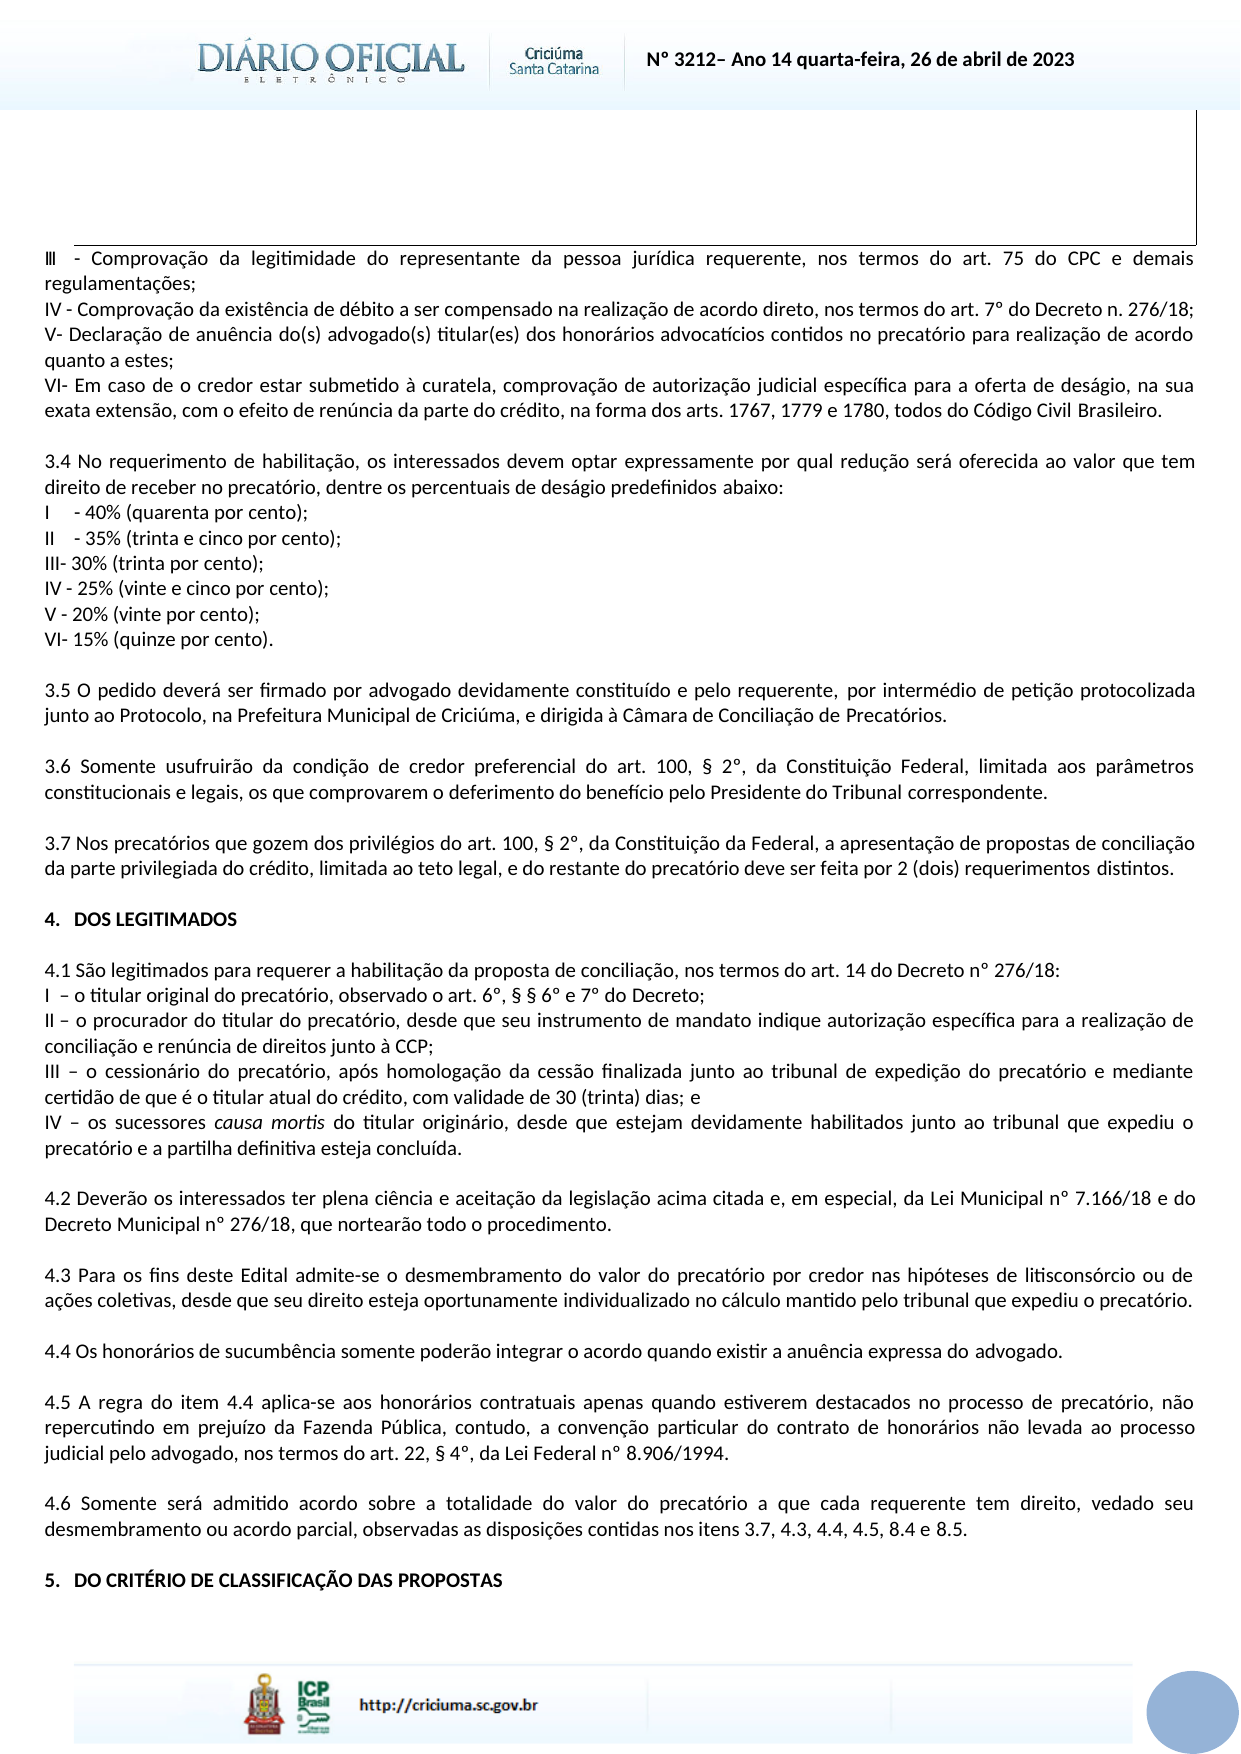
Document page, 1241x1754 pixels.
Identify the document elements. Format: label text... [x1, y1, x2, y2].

list 3.5 O pedido deverá ser firmado por advogado devidamente constituído e pelo requerente, por intermédio de petição protocolizada junto ao Protocolo, na Prefeitura Municipal de Criciúma, e dirigida à Câmara de Conciliação de Precatórios. [44, 677, 1196, 728]
text III – o cessionário do precatório, após homologação da cessão finalizada junto ao tribunal de expedição do precatório e mediante certidão de que é o titular atual do crédito, com validade de 30 (trinta) dias; e [44, 1058, 1196, 1109]
list V- Declaração de anuência do(s) advogado(s) titular(es) dos honorários advocatícios contidos no precatório para realização de acordo quanto a estes; [44, 321, 1196, 372]
list 4.3 Para os fins deste Edital admite-se o desmembramento do valor do precatório por credor nas hipóteses de litisconsórcio ou de ações coletivas, desde que seu direito esteja oportunamente individualizado no cálculo mantido pelo tribunal que expediu o precatório. [44, 1262, 1196, 1313]
list 4.2 Deverão os interessados ter plena ciência e aceitação da legislação acima citada e, em especial, da Lei Municipal nº 7.166/18 e do Decreto Municipal nº 276/18, que nortearão todo o procedimento. [44, 1186, 1196, 1236]
list 4.1 São legitimados para requerer a habilitação da proposta de conciliação, nos termos do art. 14 do Decreto nº 276/18: [44, 957, 1196, 982]
list – o titular original do precatório, observado o art. 6º, § § 6º e 7º do Decreto; [44, 982, 1196, 1008]
list DO CRITÉRIO DE CLASSIFICAÇÃO DAS PROPOSTAS [44, 1567, 1196, 1592]
text IV - 25% (vinte e cinco por cento); [44, 576, 1196, 601]
list - 35% (trinta e cinco por cento); [44, 525, 1196, 550]
list – o procurador do titular do precatório, desde que seu instrumento de mandato indique autorização específica para a realização de conciliação e renúncia de direitos junto à CCP; [44, 1008, 1196, 1058]
text VI- 15% (quinze por cento). [44, 626, 1196, 652]
list DOS LEGITIMADOS [44, 906, 1196, 931]
text III- 30% (trinta por cento); [44, 550, 1196, 576]
text V - 20% (vinte por cento); [44, 601, 1196, 626]
list 3.4 No requerimento de habilitação, os interessados devem optar expressamente por qual redução será oferecida ao valor que tem direito de receber no precatório, dentre os percentuais de deságio predefinidos abaixo: [44, 448, 1196, 499]
list 4.4 Os honorários de sucumbência somente poderão integrar o acordo quando existir a anuência expressa do advogado. [44, 1338, 1196, 1363]
list 4.5 A regra do item 4.4 aplica-se aos honorários contratuais apenas quando estiverem destacados no processo de precatório, não repercutindo em prejuízo da Fazenda Pública, contudo, a convenção particular do contrato de honorários não levada ao processo judicial pelo advogado, nos termos do art. 22, § 4º, da Lei Federal nº 8.906/1994. [44, 1389, 1196, 1465]
text IV - Comprovação da existência de débito a ser compensado na realização de acordo direto, nos termos do art. 7º do Decreto n. 276/18; [44, 296, 1196, 321]
list 3.7 Nos precatórios que gozem dos privilégios do art. 100, § 2º, da Constituição da Federal, a apresentação de propostas de conciliação da parte privilegiada do crédito, limitada ao teto legal, e do restante do precatório deve ser feita por 2 (dois) requerimentos distintos. [44, 830, 1196, 881]
list - 40% (quarenta por cento); [44, 499, 1196, 525]
list VI- Em caso de o credor estar submetido à curatela, comprovação de autorização judicial específica para a oferta de deságio, na sua exata extensão, com o efeito de renúncia da parte do crédito, na forma dos arts. 1767, 1779 e 1780, todos do Código Civil Brasileiro. [44, 372, 1196, 423]
text IV – os sucessores causa mortis do titular originário, desde que estejam devidamente habilitados junto ao tribunal que expediu o precatório e a partilha definitiva esteja concluída. [44, 1109, 1196, 1160]
list - Comprovação da legitimidade do representante da pessoa jurídica requerente, nos termos do art. 75 do CPC e demais regulamentações; [44, 245, 1196, 296]
list 3.6 Somente usufruirão da condição de credor preferencial do art. 100, § 2º, da Constituição Federal, limitada aos parâmetros constitucionais e legais, os que comprovarem o deferimento do benefício pelo Presidente do Tribunal correspondente. [44, 753, 1196, 804]
list 4.6 Somente será admitido acordo sobre a totalidade do valor do precatório a que cada requerente tem direito, vedado seu desmembramento ou acordo parcial, observadas as disposições contidas nos itens 3.7, 4.3, 4.4, 4.5, 8.4 e 8.5. [44, 1491, 1196, 1541]
